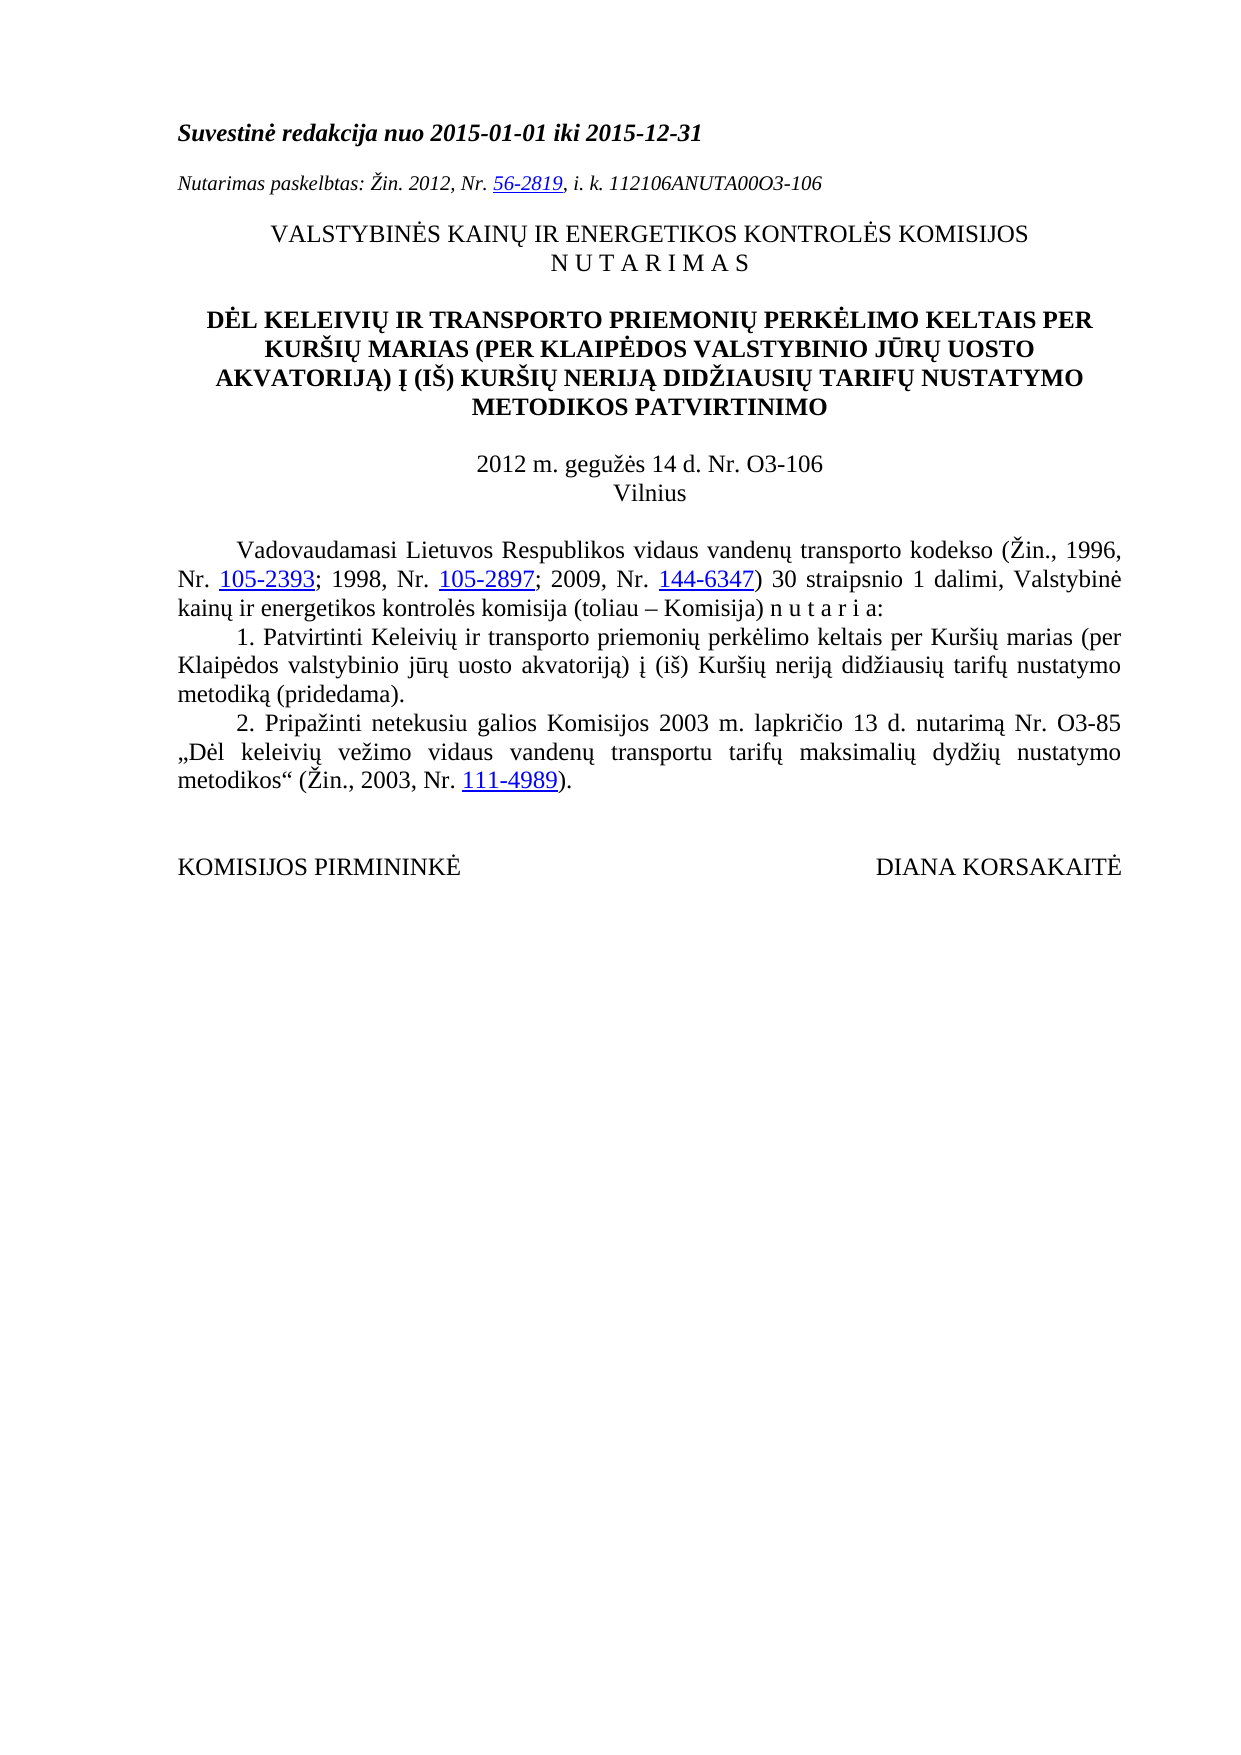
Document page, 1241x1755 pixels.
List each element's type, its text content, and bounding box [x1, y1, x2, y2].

text Vadovaudamasi Lietuvos Respublikos vidaus vandenų transporto kodekso (Žin., 1996, Nr. 105-2393; 1998, Nr. 105-2897; 2009, Nr. 144-6347) 30 straipsnio 1 dalimi, Valstybinė kainų ir energetikos kontrolės komisija (toliau – Komisija) n u t a r i a: [177, 535, 1122, 622]
text Nutarimas paskelbtas: Žin. 2012, Nr. 56-2819, i. k. 112106ANUTA00O3-106 [177, 171, 1122, 195]
text VALSTYBINĖS KAINŲ IR ENERGETIKOS KONTROLĖS KOMISIJOS [177, 219, 1122, 248]
text Vilnius [177, 478, 1122, 507]
text 2. Pripažinti netekusiu galios Komisijos 2003 m. lapkričio 13 d. nutarimą Nr. O3-85 „Dėl keleivių vežimo vidaus vandenų transportu tarifų maksimalių dydžių nustatymo metodikos“ (Žin., 2003, Nr. 111-4989). [177, 708, 1122, 794]
text 1. Patvirtinti Keleivių ir transporto priemonių perkėlimo keltais per Kuršių marias (per Klaipėdos valstybinio jūrų uosto akvatoriją) į (iš) Kuršių neriją didžiausių tarifų nustatymo metodiką (pridedama). [177, 622, 1122, 708]
text 2012 m. gegužės 14 d. Nr. O3-106 [177, 449, 1122, 478]
text Suvestinė redakcija nuo 2015-01-01 iki 2015-12-31 [177, 118, 1122, 147]
text DĖL KELEIVIŲ IR TRANSPORTO PRIEMONIŲ PERKĖLIMO KELTAIS PER KURŠIŲ MARIAS (PER KLAIPĖDOS VALSTYBINIO JŪRŲ UOSTO AKVATORIJĄ) Į (IŠ) KURŠIŲ NERIJĄ DIDŽIAUSIŲ TARIFŲ NUSTATYMO METODIKOS PATVIRTINIMO [177, 305, 1122, 420]
text Komisijos pirmininkė Diana Korsakaitė [177, 852, 1122, 880]
text N U T A R I M A S [177, 248, 1122, 277]
